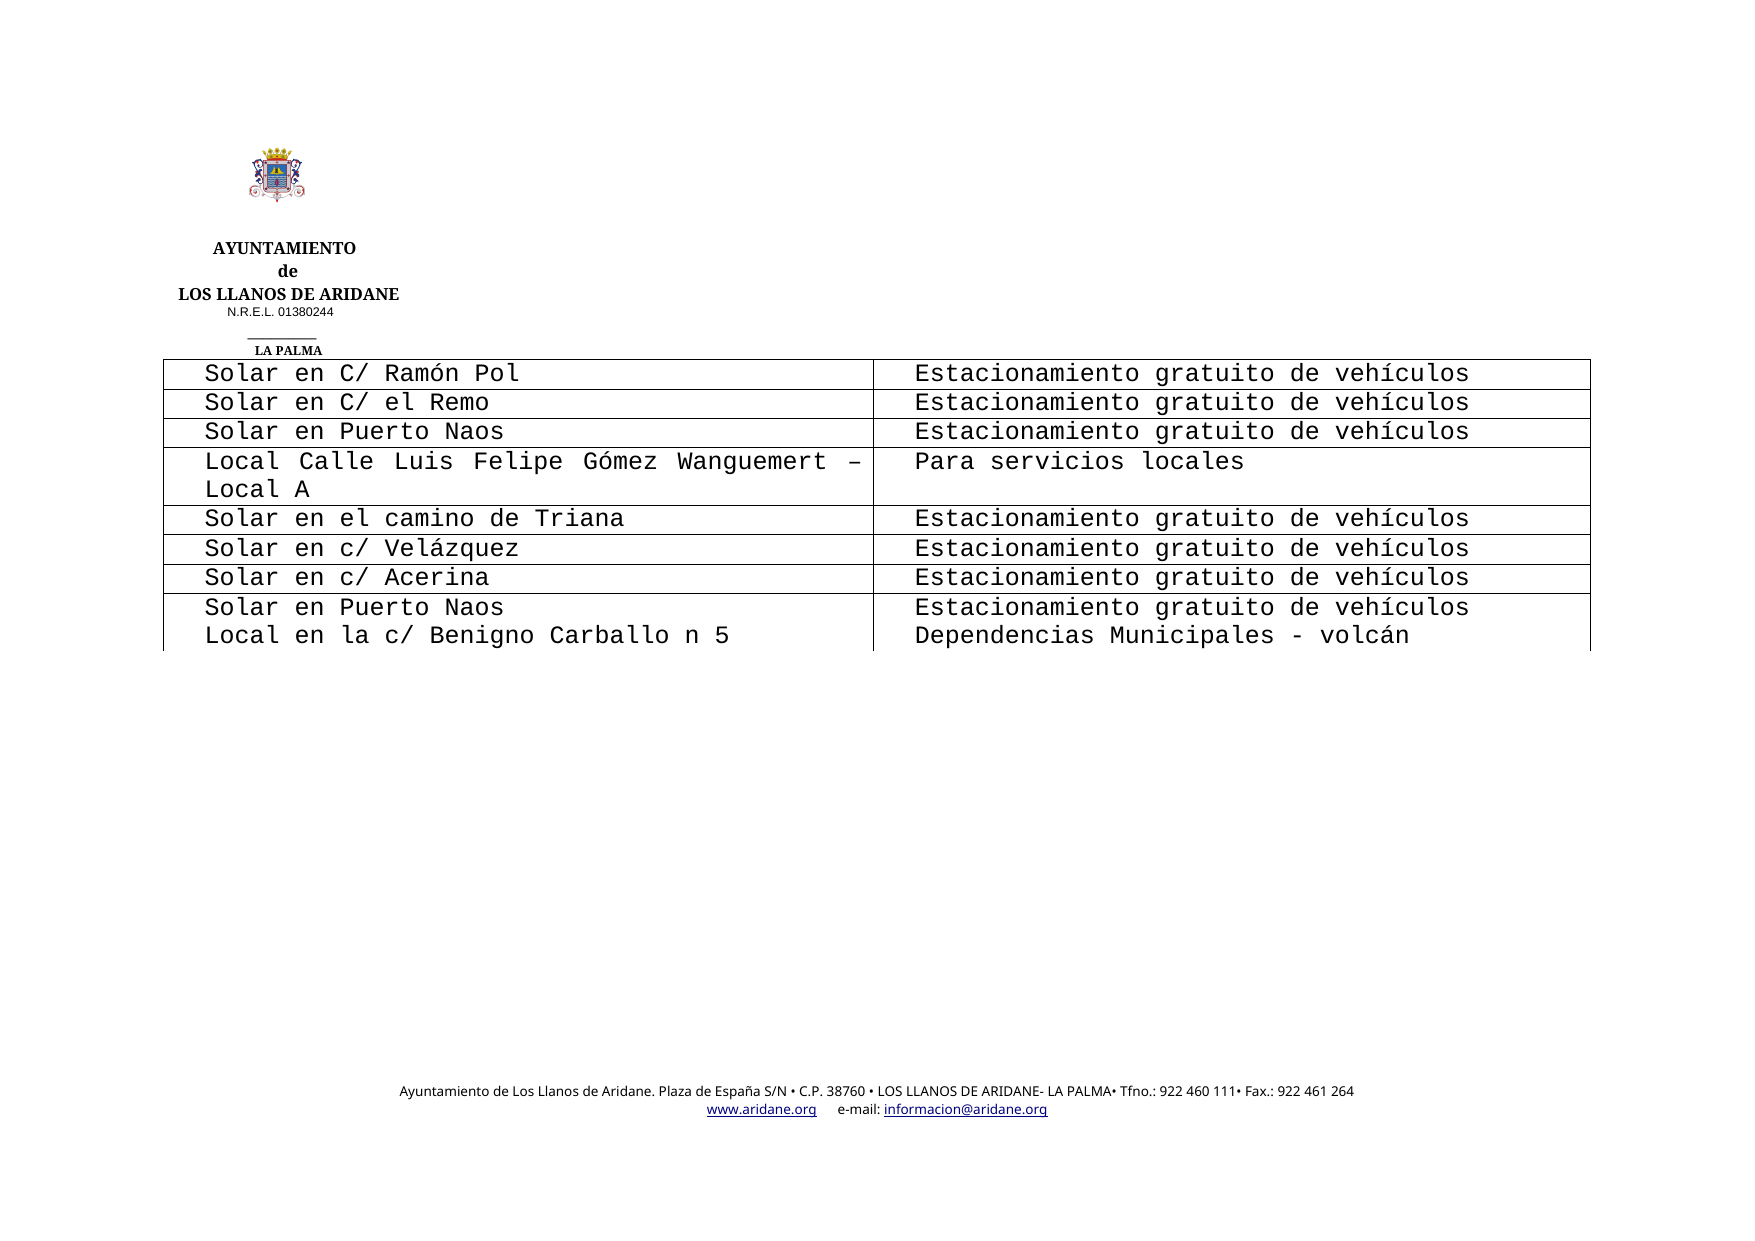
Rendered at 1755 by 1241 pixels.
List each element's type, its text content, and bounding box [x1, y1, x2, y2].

table_cell Local en la c/ Benigno Carballo n 5 [164, 623, 873, 651]
table_cell Estacionamiento gratuito de vehículos [874, 565, 1590, 593]
table_cell Estacionamiento gratuito de vehículos [874, 535, 1590, 564]
table_cell Estacionamiento gratuito de vehículos [874, 594, 1590, 622]
table_cell Estacionamiento gratuito de vehículos [874, 419, 1590, 447]
table_cell Solar en C/ Ramón Pol [164, 360, 873, 388]
table_cell Estacionamiento gratuito de vehículos [874, 390, 1590, 418]
table_cell Local Calle Luis Felipe Gómez Wanguemert – Local A [164, 448, 873, 505]
table_cell Estacionamiento gratuito de vehículos [874, 360, 1590, 388]
table_cell Solar en Puerto Naos [164, 419, 873, 447]
table_cell Solar en C/ el Remo [164, 390, 873, 418]
table_cell Solar en c/ Acerina [164, 565, 873, 593]
table_cell Estacionamiento gratuito de vehículos [874, 506, 1590, 534]
table_cell Dependencias Municipales - volcán [874, 623, 1590, 651]
table_cell Solar en el camino de Triana [164, 506, 873, 534]
table_cell Para servicios locales [874, 448, 1590, 505]
table_cell Solar en Puerto Naos [164, 594, 873, 622]
table_cell Solar en c/ Velázquez [164, 535, 873, 564]
